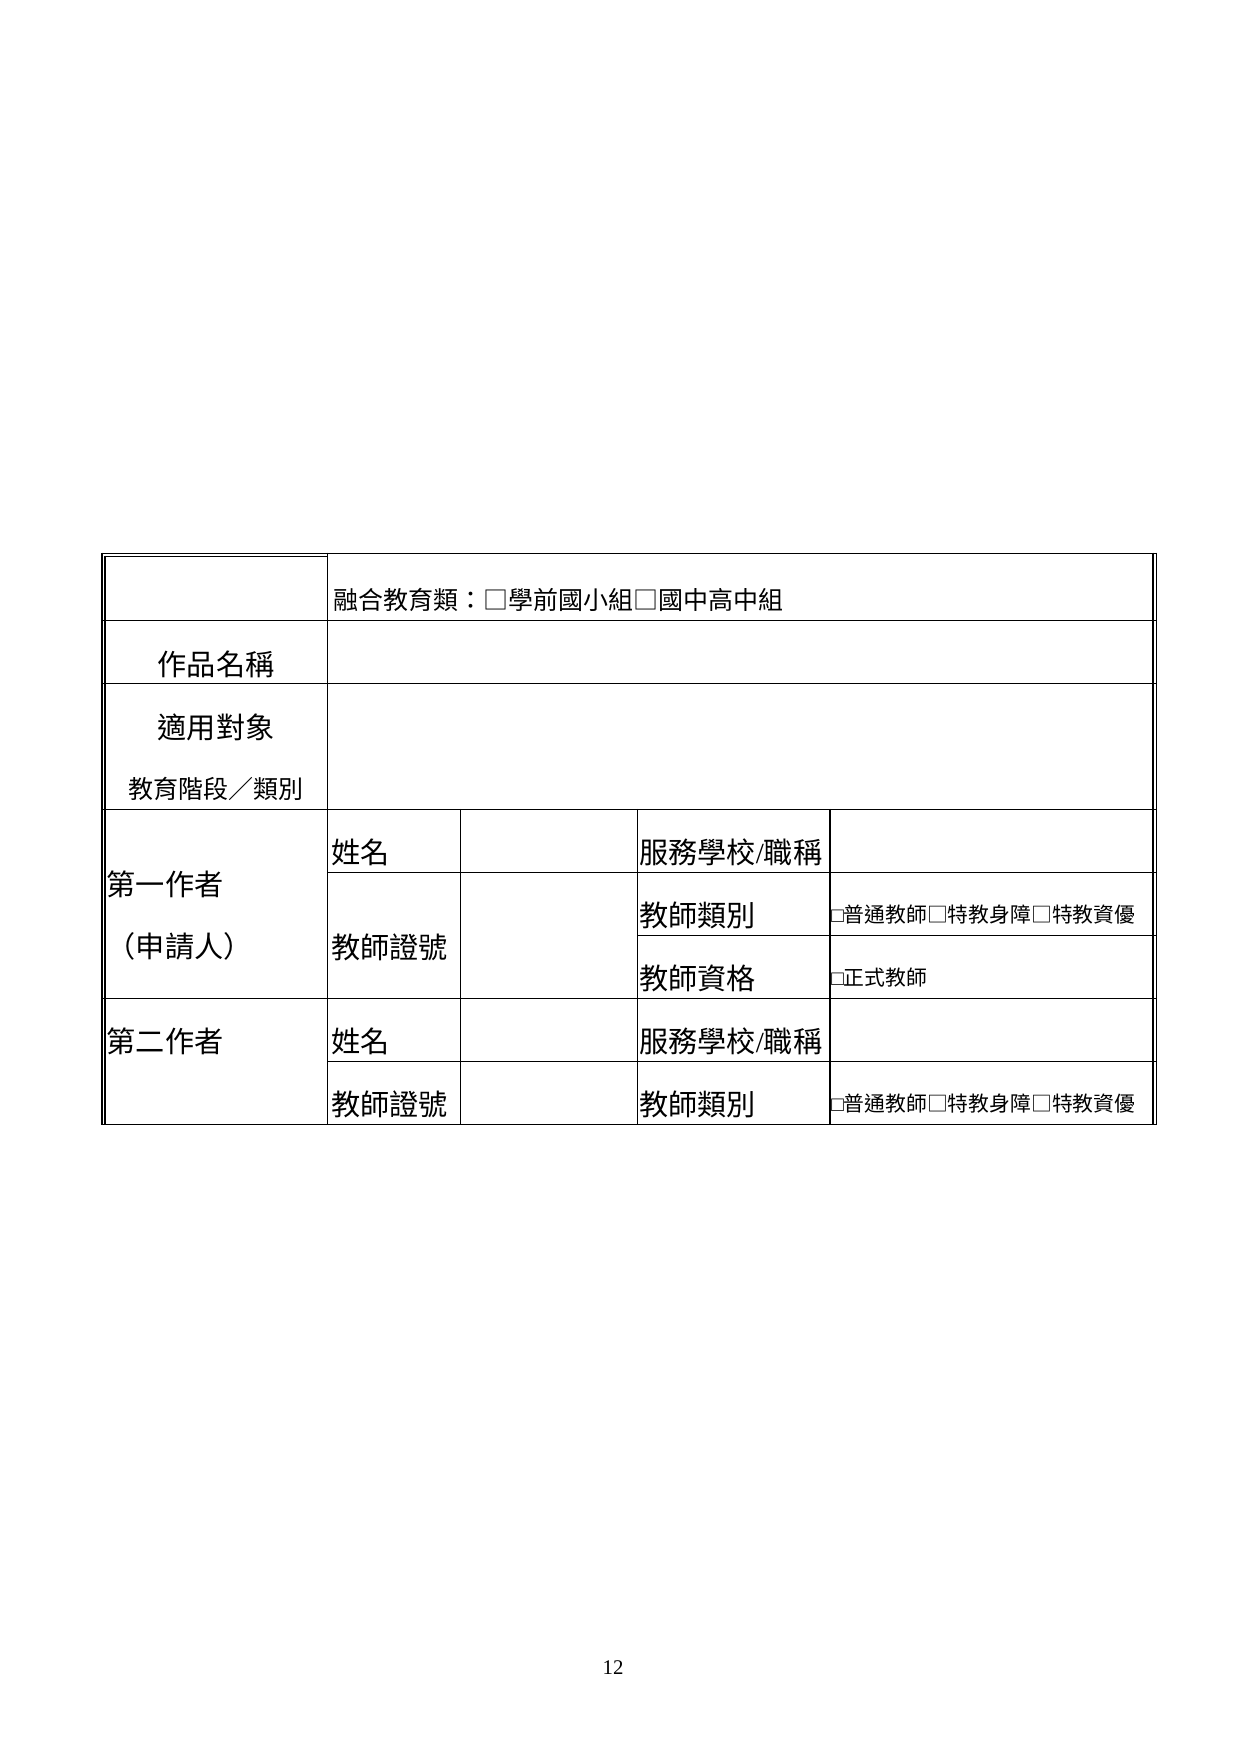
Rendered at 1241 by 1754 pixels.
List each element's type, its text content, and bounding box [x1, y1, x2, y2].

table_cell 姓名 [328, 810, 460, 872]
table_cell 教師類別 [638, 1062, 829, 1124]
table_cell 第一作者 （申請人） [106, 810, 327, 998]
table_cell [106, 557, 327, 619]
table_cell 教師資格 [638, 936, 829, 998]
table_cell 教師證號 [328, 1062, 460, 1124]
table_cell [831, 810, 1152, 872]
table_cell 姓名 [328, 999, 460, 1061]
table_cell [328, 684, 1152, 809]
table_cell [461, 1062, 637, 1124]
table_cell [461, 810, 637, 872]
table_cell [461, 999, 637, 1061]
table_cell 適用對象 教育階段／類別 [106, 684, 327, 809]
table_cell 教師證號 [328, 873, 460, 998]
table_cell 第二作者 [106, 999, 327, 1124]
table_cell □正式教師 [831, 936, 1152, 998]
table_cell 融合教育類：□學前國小組□國中高中組 [328, 554, 1152, 619]
table_cell 教師類別 [638, 873, 829, 935]
table_cell [461, 873, 637, 998]
table_cell 服務學校/職稱 [638, 810, 829, 872]
table_cell □普通教師□特教身障□特教資優 [831, 1062, 1152, 1124]
table_cell [328, 621, 1152, 683]
table_cell □普通教師□特教身障□特教資優 [831, 873, 1152, 935]
table_cell 作品名稱 [106, 621, 327, 683]
table_cell 服務學校/職稱 [638, 999, 829, 1061]
table_cell [831, 999, 1152, 1061]
